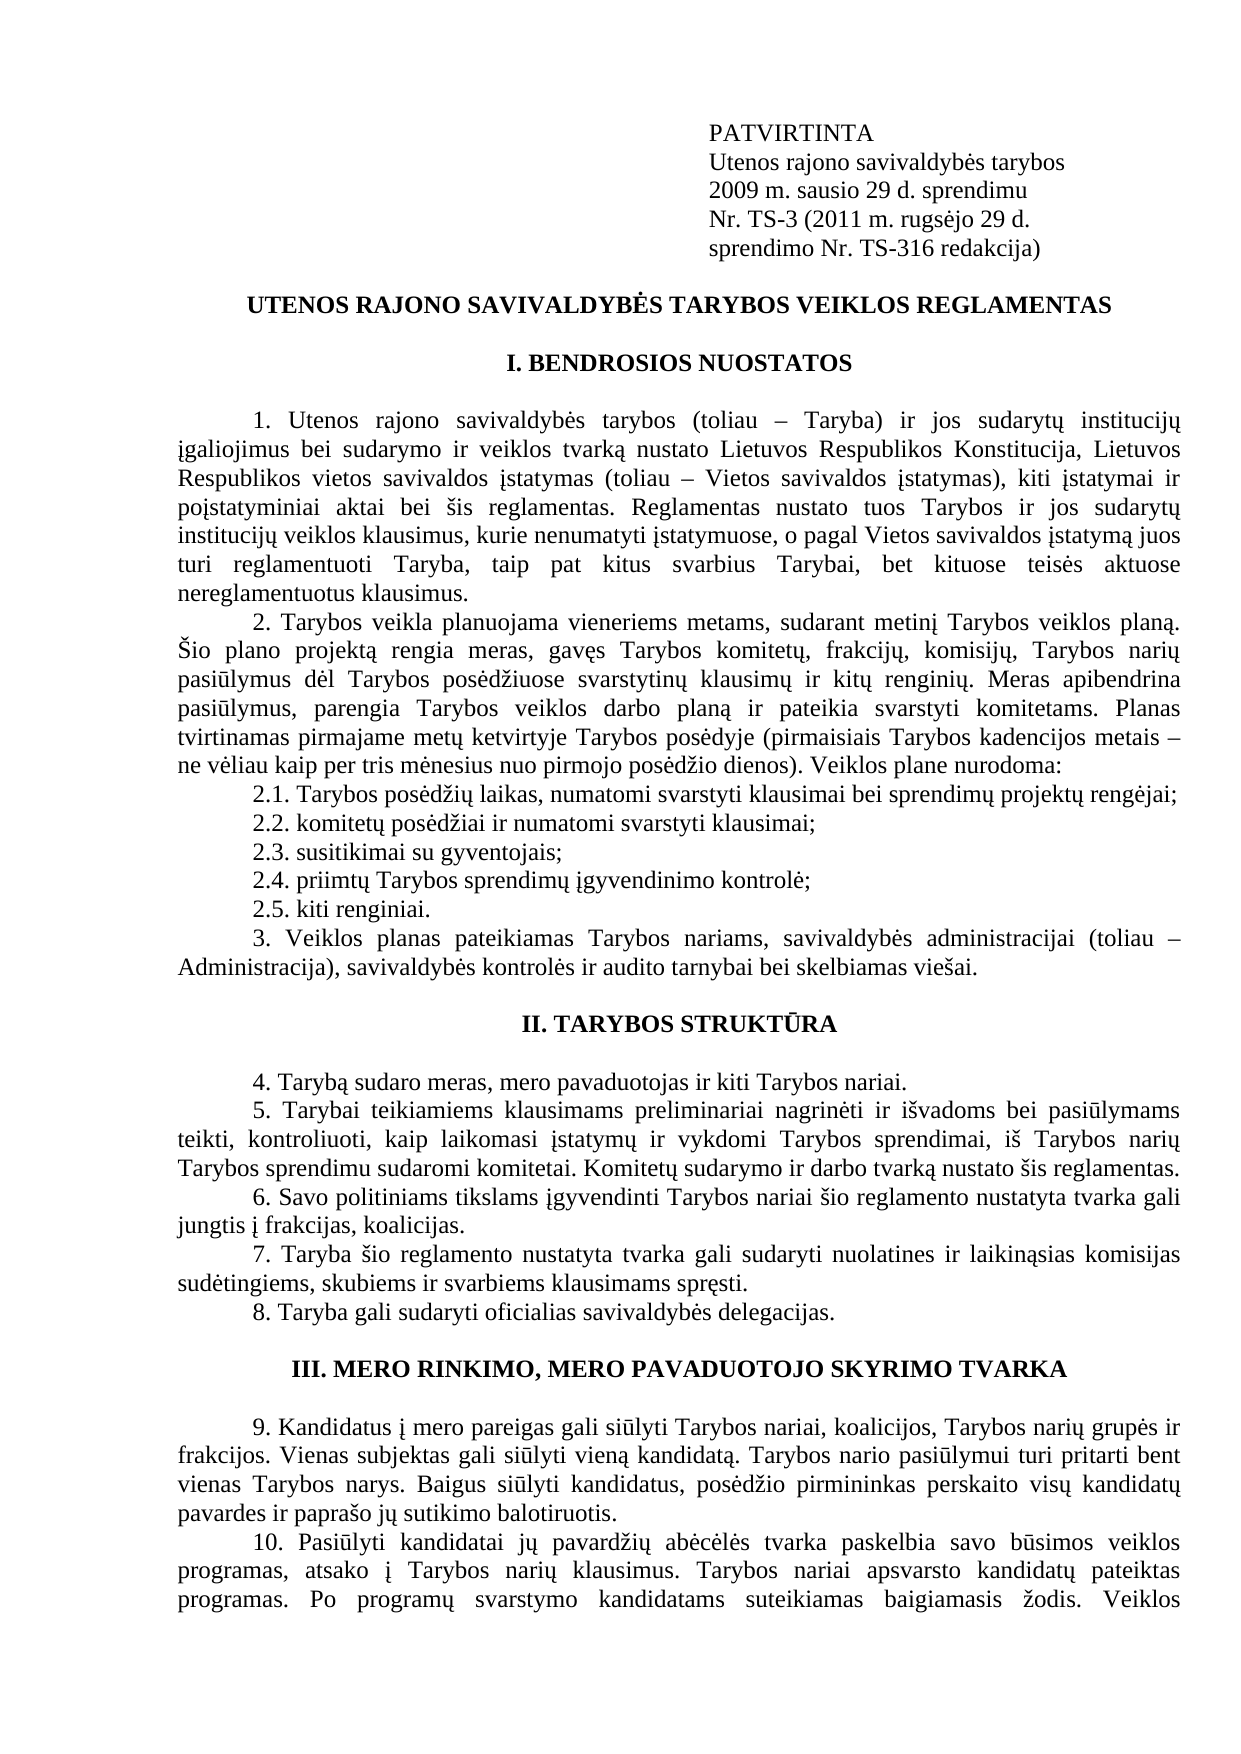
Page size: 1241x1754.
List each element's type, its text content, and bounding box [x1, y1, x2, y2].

text Nr. TS-3 (2011 m. rugsėjo 29 d. [709, 204, 1181, 233]
text 1. Utenos rajono savivaldybės tarybos (toliau – Taryba) ir jos sudarytų institucijų įgaliojimus bei sudarymo ir veiklos tvarką nustato Lietuvos Respublikos Konstitucija, Lietuvos Respublikos vietos savivaldos įstatymas (toliau – Vietos savivaldos įstatymas), kiti įstatymai ir poįstatyminiai aktai bei šis reglamentas. Reglamentas nustato tuos Tarybos ir jos sudarytų institucijų veiklos klausimus, kurie nenumatyti įstatymuose, o pagal Vietos savivaldos įstatymą juos turi reglamentuoti Taryba, taip pat kitus svarbius Tarybai, bet kituose teisės aktuose nereglamentuotus klausimus. [177, 406, 1181, 607]
text sprendimo Nr. TS-316 redakcija) [709, 233, 1181, 262]
text II. TARYBOS STRUKTŪRA [177, 1009, 1181, 1038]
text PATVIRTINTA [709, 118, 1181, 147]
text 2. Tarybos veikla planuojama vieneriems metams, sudarant metinį Tarybos veiklos planą. Šio plano projektą rengia meras, gavęs Tarybos komitetų, frakcijų, komisijų, Tarybos narių pasiūlymus dėl Tarybos posėdžiuose svarstytinų klausimų ir kitų renginių. Meras apibendrina pasiūlymus, parengia Tarybos veiklos darbo planą ir pateikia svarstyti komitetams. Planas tvirtinamas pirmajame metų ketvirtyje Tarybos posėdyje (pirmaisiais Tarybos kadencijos metais – ne vėliau kaip per tris mėnesius nuo pirmojo posėdžio dienos). Veiklos plane nurodoma: [177, 607, 1181, 779]
text 2.3. susitikimai su gyventojais; [177, 837, 1181, 866]
text 9. Kandidatus į mero pareigas gali siūlyti Tarybos nariai, koalicijos, Tarybos narių grupės ir frakcijos. Vienas subjektas gali siūlyti vieną kandidatą. Tarybos nario pasiūlymui turi pritarti bent vienas Tarybos narys. Baigus siūlyti kandidatus, posėdžio pirmininkas perskaito visų kandidatų pavardes ir paprašo jų sutikimo balotiruotis. [177, 1412, 1181, 1527]
text 4. Tarybą sudaro meras, mero pavaduotojas ir kiti Tarybos nariai. [177, 1067, 1181, 1096]
text 2.5. kiti renginiai. [177, 894, 1181, 923]
text 8. Taryba gali sudaryti oficialias savivaldybės delegacijas. [177, 1297, 1181, 1326]
text I. BENDROSIOS NUOSTATOS [177, 348, 1181, 377]
text 7. Taryba šio reglamento nustatyta tvarka gali sudaryti nuolatines ir laikinąsias komisijas sudėtingiems, skubiems ir svarbiems klausimams spręsti. [177, 1239, 1181, 1297]
text 2.4. priimtų Tarybos sprendimų įgyvendinimo kontrolė; [177, 866, 1181, 894]
text 2.2. komitetų posėdžiai ir numatomi svarstyti klausimai; [177, 808, 1181, 837]
text Utenos rajono savivaldybės tarybos [709, 147, 1181, 176]
text III. MERO RINKIMO, MERO PAVADUOTOJO SKYRIMO TVARKA [177, 1354, 1181, 1383]
text 3. Veiklos planas pateikiamas Tarybos nariams, savivaldybės administracijai (toliau – Administracija), savivaldybės kontrolės ir audito tarnybai bei skelbiamas viešai. [177, 923, 1181, 981]
text 5. Tarybai teikiamiems klausimams preliminariai nagrinėti ir išvadoms bei pasiūlymams teikti, kontroliuoti, kaip laikomasi įstatymų ir vykdomi Tarybos sprendimai, iš Tarybos narių Tarybos sprendimu sudaromi komitetai. Komitetų sudarymo ir darbo tvarką nustato šis reglamentas. [177, 1096, 1181, 1182]
text 6. Savo politiniams tikslams įgyvendinti Tarybos nariai šio reglamento nustatyta tvarka gali jungtis į frakcijas, koalicijas. [177, 1182, 1181, 1239]
text 2009 m. sausio 29 d. sprendimu [709, 176, 1181, 204]
text 10. Pasiūlyti kandidatai jų pavardžių abėcėlės tvarka paskelbia savo būsimos veiklos programas, atsako į Tarybos narių klausimus. Tarybos nariai apsvarsto kandidatų pateiktas programas. Po programų svarstymo kandidatams suteikiamas baigiamasis žodis. Veiklos [177, 1527, 1181, 1613]
text UTENOS RAJONO SAVIVALDYBĖS TARYBOS VEIKLOS REGLAMENTAS [177, 291, 1181, 319]
text 2.1. Tarybos posėdžių laikas, numatomi svarstyti klausimai bei sprendimų projektų rengėjai; [177, 779, 1181, 808]
